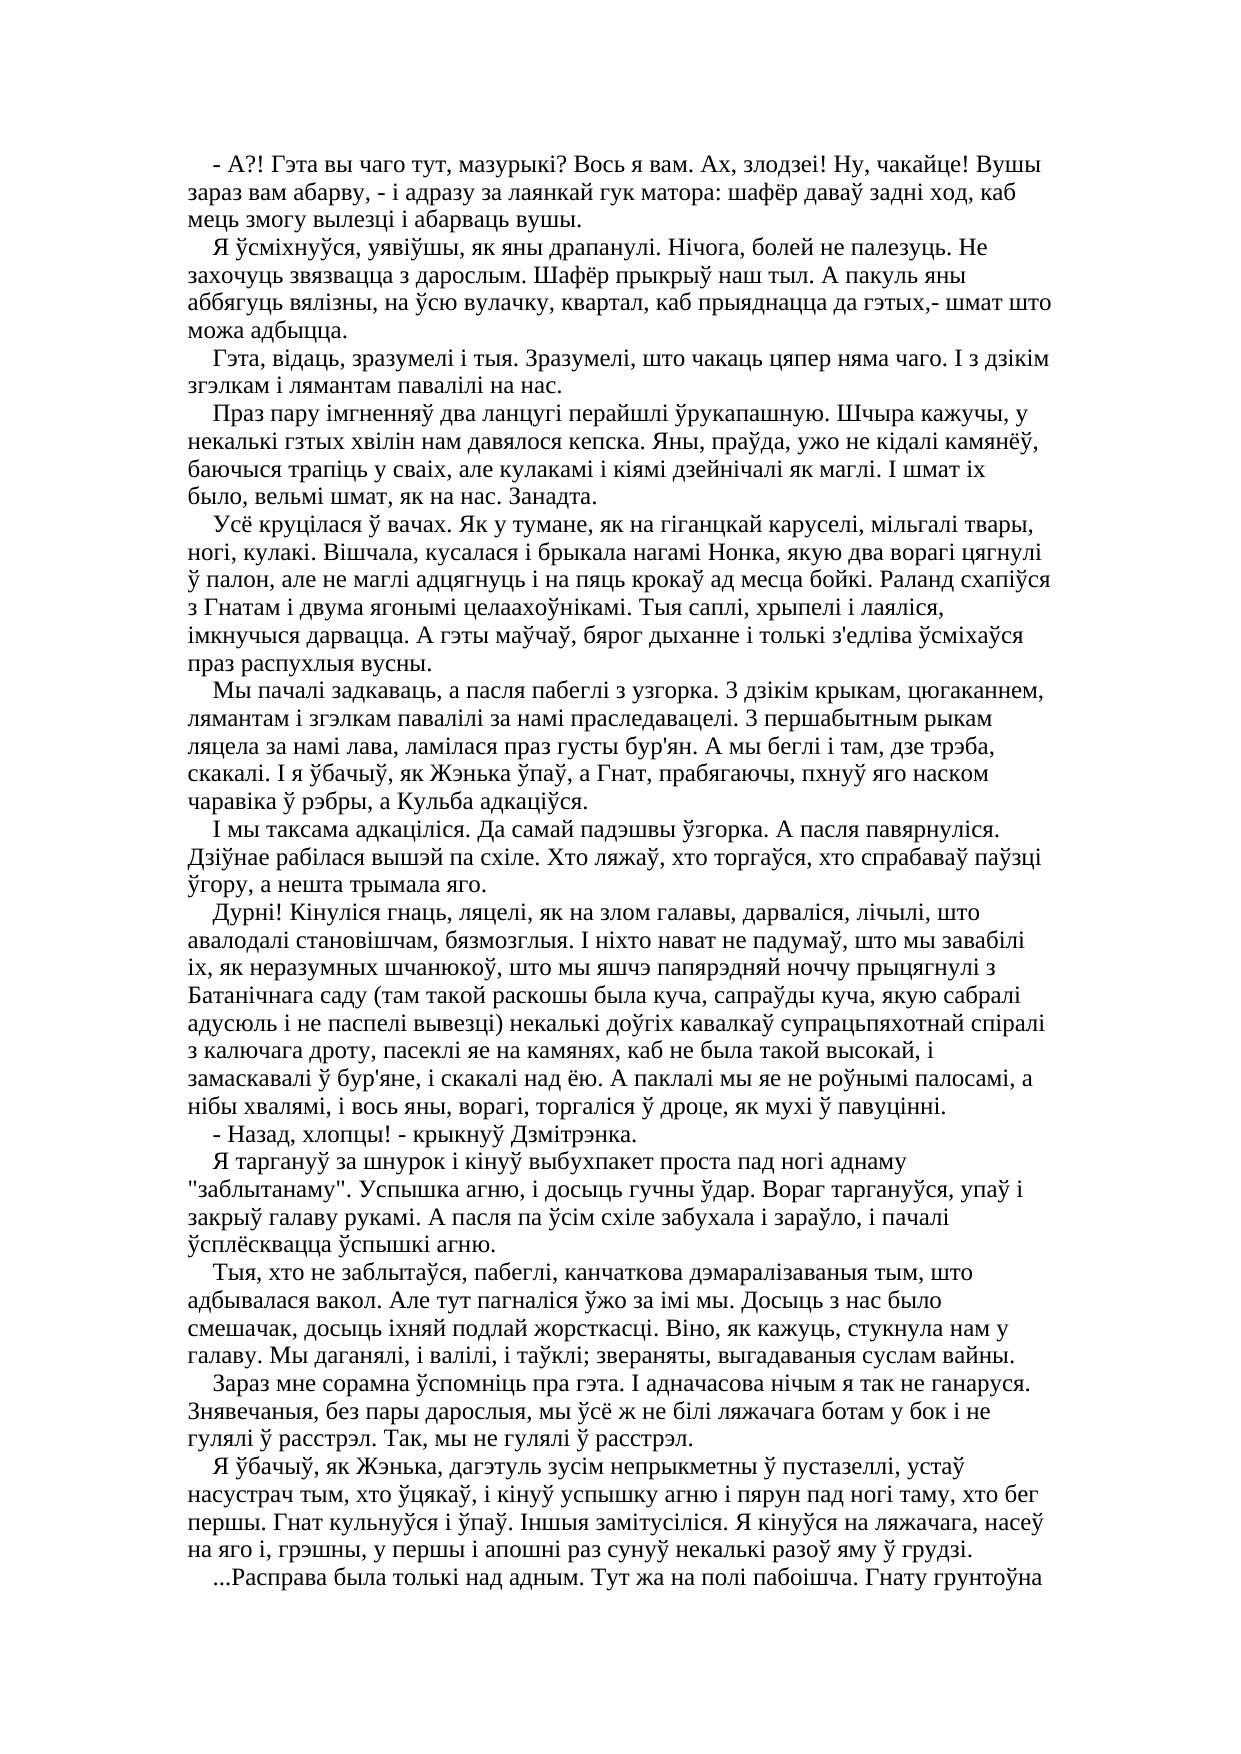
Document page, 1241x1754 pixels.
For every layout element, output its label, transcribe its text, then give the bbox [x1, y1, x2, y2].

text ...Расправа была толькі над адным. Тут жа на полі пабоішча. Гнату грунтоўна [187, 1563, 1053, 1591]
text Я ўбачыў, як Жэнька, дагэтуль зусім непрыкметны ў пустазеллі, устаў насустрач тым, хто ўцякаў, і кінуў успышку агню і пярун пад ногі таму, хто бег першы. Гнат кульнуўся і ўпаў. Іншыя замітусіліся. Я кінуўся на ляжачага, насеў на яго і, грэшны, у першы і апошні раз сунуў некалькі разоў яму ў грудзі. [187, 1452, 1053, 1563]
text Зараз мне сорамна ўспомніць пра гэта. I адначасова нічым я так не ганаруся. Знявечаныя, без пары дарослыя, мы ўсё ж не білі ляжачага ботам у бок і не гулялі ў расстрэл. Так, мы не гулялі ў расстрэл. [187, 1369, 1053, 1452]
text I мы таксама адкаціліся. Да самай падэшвы ўзгорка. А пасля павярнуліся. Дзіўнае рабілася вышэй па схіле. Хто ляжаў, хто торгаўся, хто спрабаваў паўзці ўгору, а нешта трымала яго. [187, 815, 1053, 898]
text Дурні! Кінуліся гнаць, ляцелі, як на злом галавы, дарваліся, лічылі, што авалодалі становішчам, бязмозглыя. I ніхто нават не падумаў, што мы завабілі іх, як неразумных шчанюкоў, што мы яшчэ папярэдняй ноччу прыцягнулі з Батанічнага саду (там такой раскошы была куча, сапраўды куча, якую сабралі адусюль і не паспелі вывезці) некалькі доўгіх кавалкаў супрацьпяхотнай спіралі з калючага дроту, пасеклі яе на камянях, каб не была такой высокай, і замаскавалі ў бур'яне, і скакалі над ёю. А паклалі мы яе не роўнымі палосамі, а нібы хвалямі, і вось яны, ворагі, торгаліся ў дроце, як мухі ў павуцінні. [187, 898, 1053, 1120]
text Праз пару імгненняў два ланцугі перайшлі ўрукапашную. Шчыра кажучы, у некалькі гзтых хвілін нам давялося кепска. Яны, праўда, ужо не кідалі камянёў, баючыся трапіць у сваіх, але кулакамі і кіямі дзейнічалі як маглі. I шмат іх было, вельмі шмат, як на нас. Занадта. [187, 399, 1053, 510]
text Я таргануў за шнурок і кінуў выбухпакет проста пад ногі аднаму "заблытанаму". Успышка агню, і досыць гучны ўдар. Вораг таргануўся, упаў і закрыў галаву рукамі. А пасля па ўсім схіле забухала і зараўло, і пачалі ўсплёсквацца ўспышкі агню. [187, 1147, 1053, 1258]
text Усё круцілася ў вачах. Як у тумане, як на гіганцкай каруселі, мільгалі твары, ногі, кулакі. Вішчала, кусалася і брыкала нагамі Нонка, якую два ворагі цягнулі ў палон, але не маглі адцягнуць і на пяць крокаў ад месца бойкі. Раланд схапіўся з Гнатам і двума ягонымі целаахоўнікамі. Тыя саплі, хрыпелі і лаяліся, імкнучыся дарвацца. А гэты маўчаў, бярог дыханне і толькі з'едліва ўсміхаўся праз распухлыя вусны. [187, 510, 1053, 676]
text Гэта, відаць, зразумелі і тыя. Зразумелі, што чакаць цяпер няма чаго. I з дзікім згэлкам і лямантам павалілі на нас. [187, 344, 1053, 399]
text Тыя, хто не заблытаўся, пабеглі, канчаткова дэмаралізаваныя тым, што адбывалася вакол. Але тут пагналіся ўжо за імі мы. Досыць з нас было смешачак, досыць іхняй подлай жорсткасці. Віно, як кажуць, стукнула нам у галаву. Мы даганялі, і валілі, і таўклі; звераняты, выгадаваныя суслам вайны. [187, 1258, 1053, 1369]
text - А?! Гэта вы чаго тут, мазурыкі? Вось я вам. Ах, злодзеі! Ну, чакайце! Вушы зараз вам абарву, - і адразу за лаянкай гук матора: шафёр даваў задні ход, каб мець змогу вылезці і абарваць вушы. [187, 150, 1053, 233]
text Мы пачалі задкаваць, а пасля пабеглі з узгорка. 3 дзікім крыкам, цюгаканнем, лямантам і згэлкам павалілі за намі праследавацелі. 3 першабытным рыкам ляцела за намі лава, ламілася праз густы бур'ян. А мы беглі і там, дзе трэба, скакалі. I я ўбачыў, як Жэнька ўпаў, а Гнат, прабягаючы, пхнуў яго наском чаравіка ў рэбры, а Кульба адкаціўся. [187, 676, 1053, 815]
text Я ўсміхнуўся, уявіўшы, як яны драпанулі. Нічога, болей не палезуць. Не захочуць звязвацца з дарослым. Шафёр прыкрыў наш тыл. А пакуль яны аббягуць вялізны, на ўсю вулачку, квартал, каб прыяднацца да гэтых,- шмат што можа адбыцца. [187, 233, 1053, 344]
text - Назад, хлопцы! - крыкнуў Дзмітрэнка. [187, 1120, 1053, 1147]
